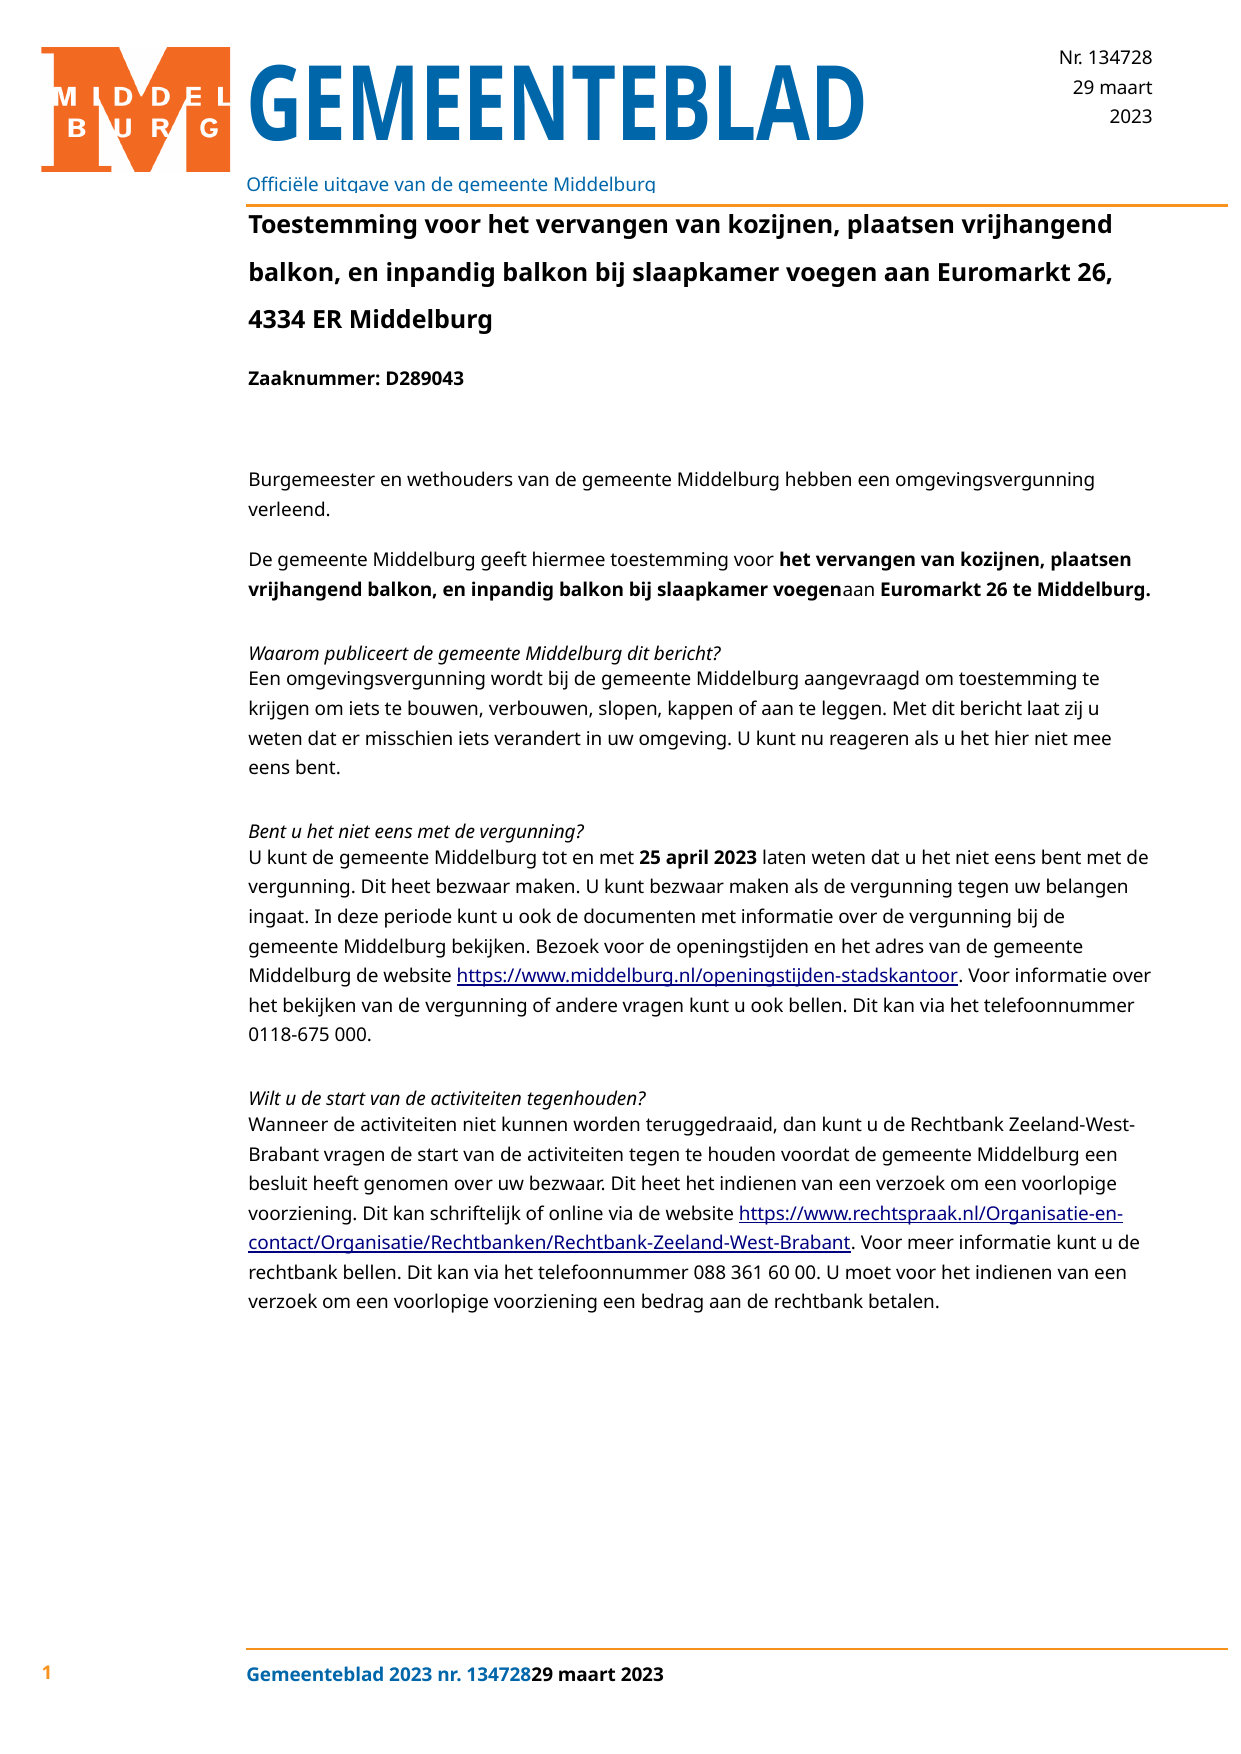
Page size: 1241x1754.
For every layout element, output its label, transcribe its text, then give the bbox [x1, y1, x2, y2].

text De gemeente Middelburg geeft hiermee toestemming voor het vervangen van kozijnen, plaatsen vrijhangend balkon, en inpandig balkon bij slaapkamer voegenaan Euromarkt 26 te Middelburg. [248, 546, 1152, 602]
text Een omgevingsvergunning wordt bij de gemeente Middelburg aangevraagd om toestemming te krijgen om iets te bouwen, verbouwen, slopen, kappen of aan te leggen. Met dit bericht laat zij u weten dat er misschien iets verandert in uw omgeving. U kunt nu reageren als u het hier niet mee eens bent. [248, 666, 1152, 780]
text Wilt u de start van de activiteiten tegenhouden? [248, 1086, 1152, 1111]
picture [41, 47, 231, 172]
text Bent u het niet eens met de vergunning? [248, 818, 1152, 844]
text Burgemeester en wethouders van de gemeente Middelburg hebben een omgevingsvergunning verleend. [248, 466, 1152, 522]
text Waarom publiceert de gemeente Middelburg dit bericht? [248, 640, 1152, 666]
text Wanneer de activiteiten niet kunnen worden teruggedraaid, dan kunt u de Rechtbank Zeeland-West-Brabant vragen de start van de activiteiten tegen te houden voordat de gemeente Middelburg een besluit heeft genomen over uw bezwaar. Dit heet het indienen van een verzoek om een voorlopige voorziening. Dit kan schriftelijk of online via de website https://www.rechtspraak.nl/Organisatie-en-contact/Organisatie/Rechtbanken/Rechtbank-Zeeland-West-Brabant. Voor meer informatie kunt u de rechtbank bellen. Dit kan via het telefoonnummer 088 361 60 00. U moet voor het indienen van een verzoek om een voorlopige voorziening een bedrag aan de rechtbank betalen. [248, 1111, 1152, 1314]
text Toestemming voor het vervangen van kozijnen, plaatsen vrijhangend balkon, en inpandig balkon bij slaapkamer voegen aan Euromarkt 26, 4334 ER Middelburg [248, 207, 1152, 336]
text U kunt de gemeente Middelburg tot en met 25 april 2023 laten weten dat u het niet eens bent met de vergunning. Dit heet bezwaar maken. U kunt bezwaar maken als de vergunning tegen uw belangen ingaat. In deze periode kunt u ook de documenten met informatie over de vergunning bij de gemeente Middelburg bekijken. Bezoek voor de openingstijden en het adres van de gemeente Middelburg de website https://www.middelburg.nl/openingstijden-stadskantoor. Voor informatie over het bekijken van de vergunning of andere vragen kunt u ook bellen. Dit kan via het telefoonnummer 0118-675 000. [248, 844, 1152, 1047]
text Zaaknummer: D289043 [248, 366, 1152, 391]
